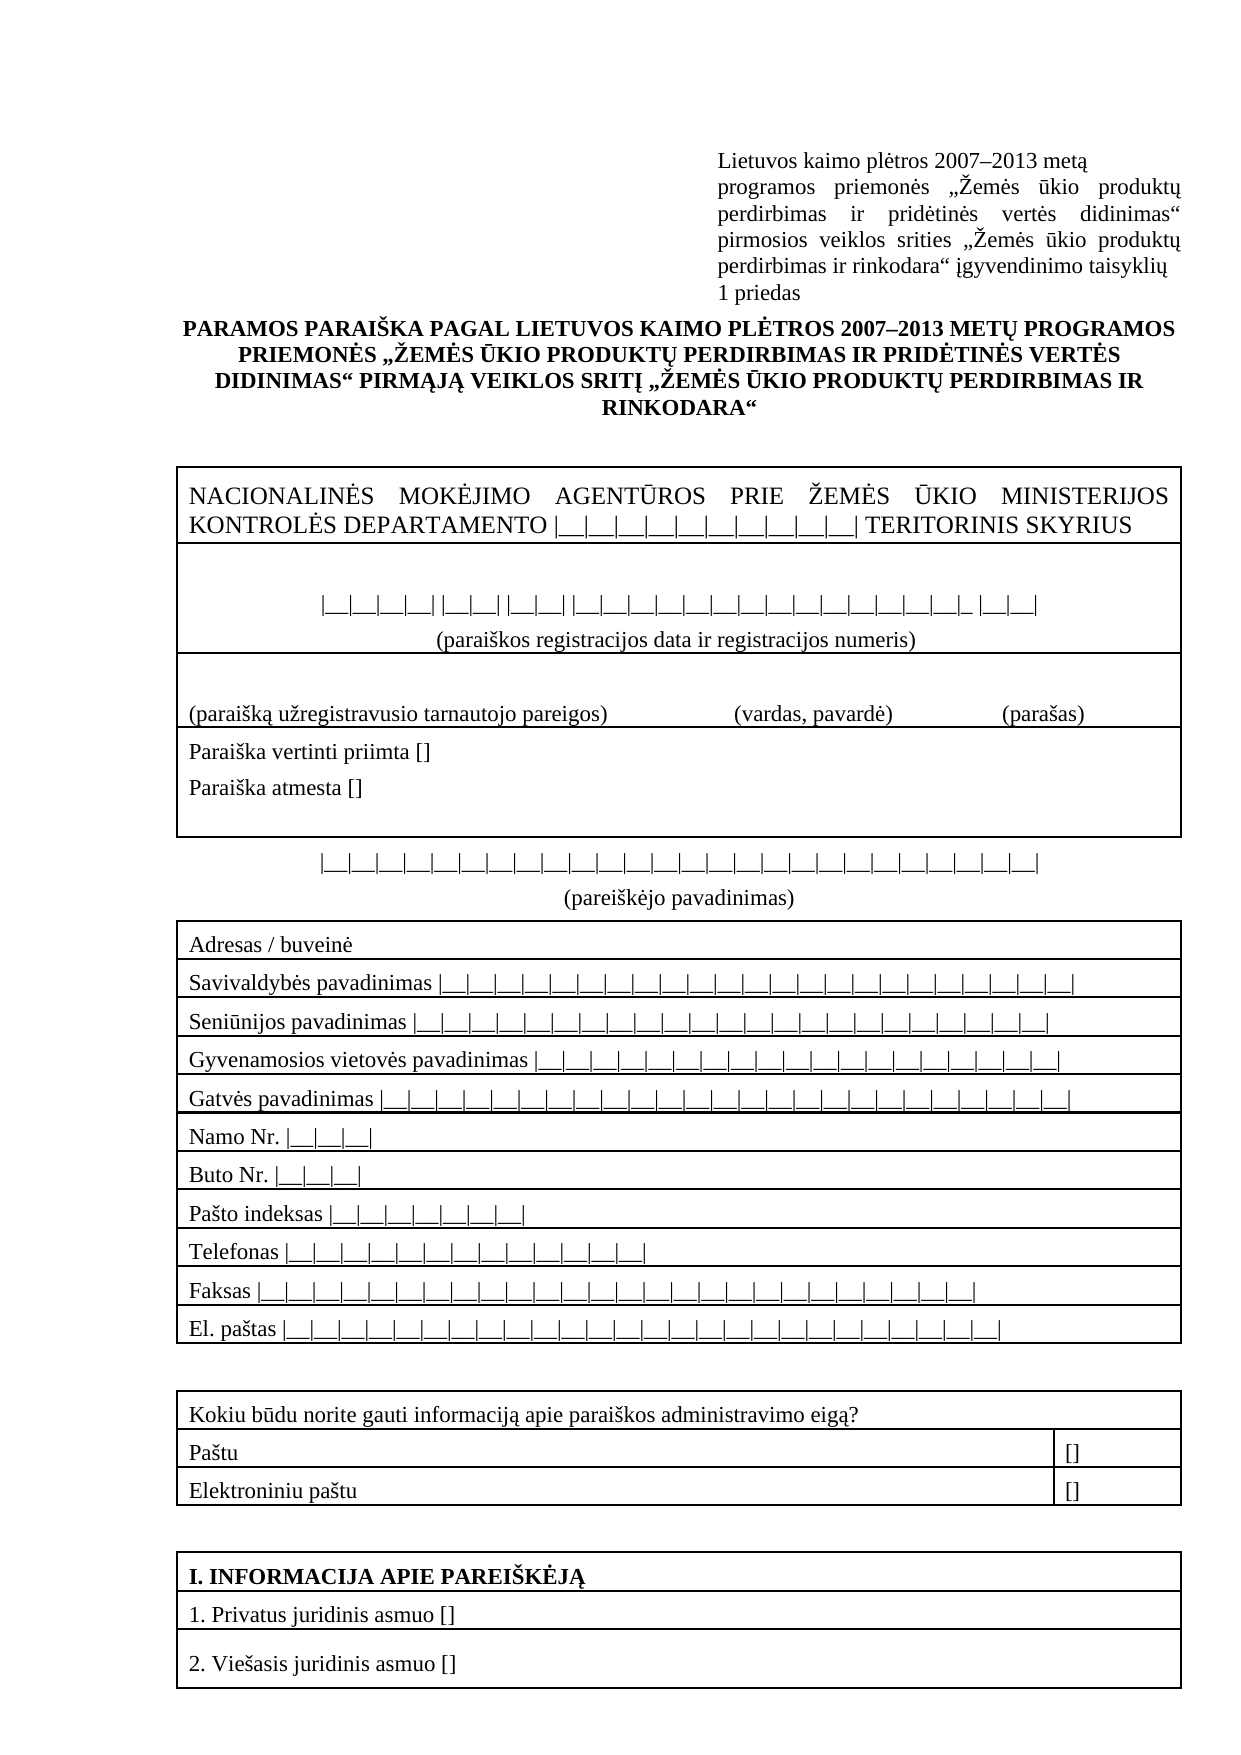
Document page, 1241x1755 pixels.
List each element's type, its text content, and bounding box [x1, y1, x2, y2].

table_header Nacionalinės mokėjimo agentŪros prie žemės ūkio ministerijos KONTROLĖS departamento |__|__|__|__|__|__|__|__|__|__| TERITORINIS skyrius [178, 468, 1180, 542]
table_cell Faksas |__|__|__|__|__|__|__|__|__|__|__|__|__|__|__|__|__|__|__|__|__|__|__|__|__|__| [178, 1267, 1180, 1303]
table_cell Seniūnijos pavadinimas |__|__|__|__|__|__|__|__|__|__|__|__|__|__|__|__|__|__|__|__|__|__|__| [178, 998, 1180, 1034]
table_cell Pašto indeksas |__|__|__|__|__|__|__| [178, 1190, 1180, 1227]
table_cell Namo Nr. |__|__|__| [178, 1114, 1180, 1150]
table_cell Elektroniniu paštu [178, 1468, 1053, 1504]
table_cell El. paštas |__|__|__|__|__|__|__|__|__|__|__|__|__|__|__|__|__|__|__|__|__|__|__|__|__|__| [178, 1306, 1180, 1342]
text (pareiškėjo pavadinimas) [177, 884, 1181, 910]
table_cell [] [1055, 1468, 1180, 1504]
table_cell [] [1055, 1430, 1180, 1466]
text |__|__|__|__|__|__|__|__|__|__|__|__|__|__|__|__|__|__|__|__|__|__|__|__|__|__| [177, 848, 1181, 874]
table_header Kokiu būdu norite gauti informaciją apie paraiškos administravimo eigą? [178, 1392, 1180, 1428]
table_cell (paraišką užregistravusio tarnautojo pareigos) (vardas, pavardė) (parašas) [178, 654, 1180, 726]
table_cell Paraiška vertinti priimta [] Paraiška atmesta [] [178, 728, 1180, 836]
table_cell Gyvenamosios vietovės pavadinimas |__|__|__|__|__|__|__|__|__|__|__|__|__|__|__|__|__|__|__| [178, 1037, 1180, 1073]
table_cell Gatvės pavadinimas |__|__|__|__|__|__|__|__|__|__|__|__|__|__|__|__|__|__|__|__|__|__|__|__|__| [178, 1075, 1180, 1111]
table_header I. INFORMACIJA APIE PAREIŠKĖJĄ [178, 1553, 1180, 1590]
table_cell Savivaldybės pavadinimas |__|__|__|__|__|__|__|__|__|__|__|__|__|__|__|__|__|__|__|__|__|__|__| [178, 960, 1180, 996]
table_cell 2. Viešasis juridinis asmuo [] [178, 1630, 1180, 1687]
table_cell Telefonas |__|__|__|__|__|__|__|__|__|__|__|__|__| [178, 1229, 1180, 1265]
table_header Adresas / buveinė [178, 922, 1180, 958]
table_cell 1. Privatus juridinis asmuo [] [178, 1592, 1180, 1628]
table_cell |__|__|__|__| |__|__| |__|__| |__|__|__|__|__|__|__|__|__|__|__|__|__|__|_ |__|__| (paraiškos registracijos data ir registracijos numeris) [178, 544, 1180, 652]
table_cell Buto Nr. |__|__|__| [178, 1152, 1180, 1188]
table_cell Paštu [178, 1430, 1053, 1466]
text PARAMOS PARAIŠKA PAGAL LIETUVOS KAIMO PLĖTROS 2007–2013 METŲ PROGRAMOS PRIEMONĖS „ŽEMĖS ŪKIO PRODUKTŲ PERDIRBIMAS IR PRIDĖTINĖS VERTĖS DIDINIMAS“ PIRMĄJĄ VEIKLOS SRITĮ „ŽEMĖS ŪKIO PRODUKTŲ PERDIRBIMAS IR RINKODARA“ [177, 314, 1181, 420]
text Lietuvos kaimo plėtros 2007–2013 metą [717, 147, 1181, 173]
text 1 priedas [582, 279, 1181, 305]
text programos priemonės „Žemės ūkio produktų perdirbimas ir pridėtinės vertės didinimas“ pirmosios veiklos srities „Žemės ūkio produktų perdirbimas ir rinkodara“ įgyvendinimo taisyklių [717, 173, 1181, 279]
